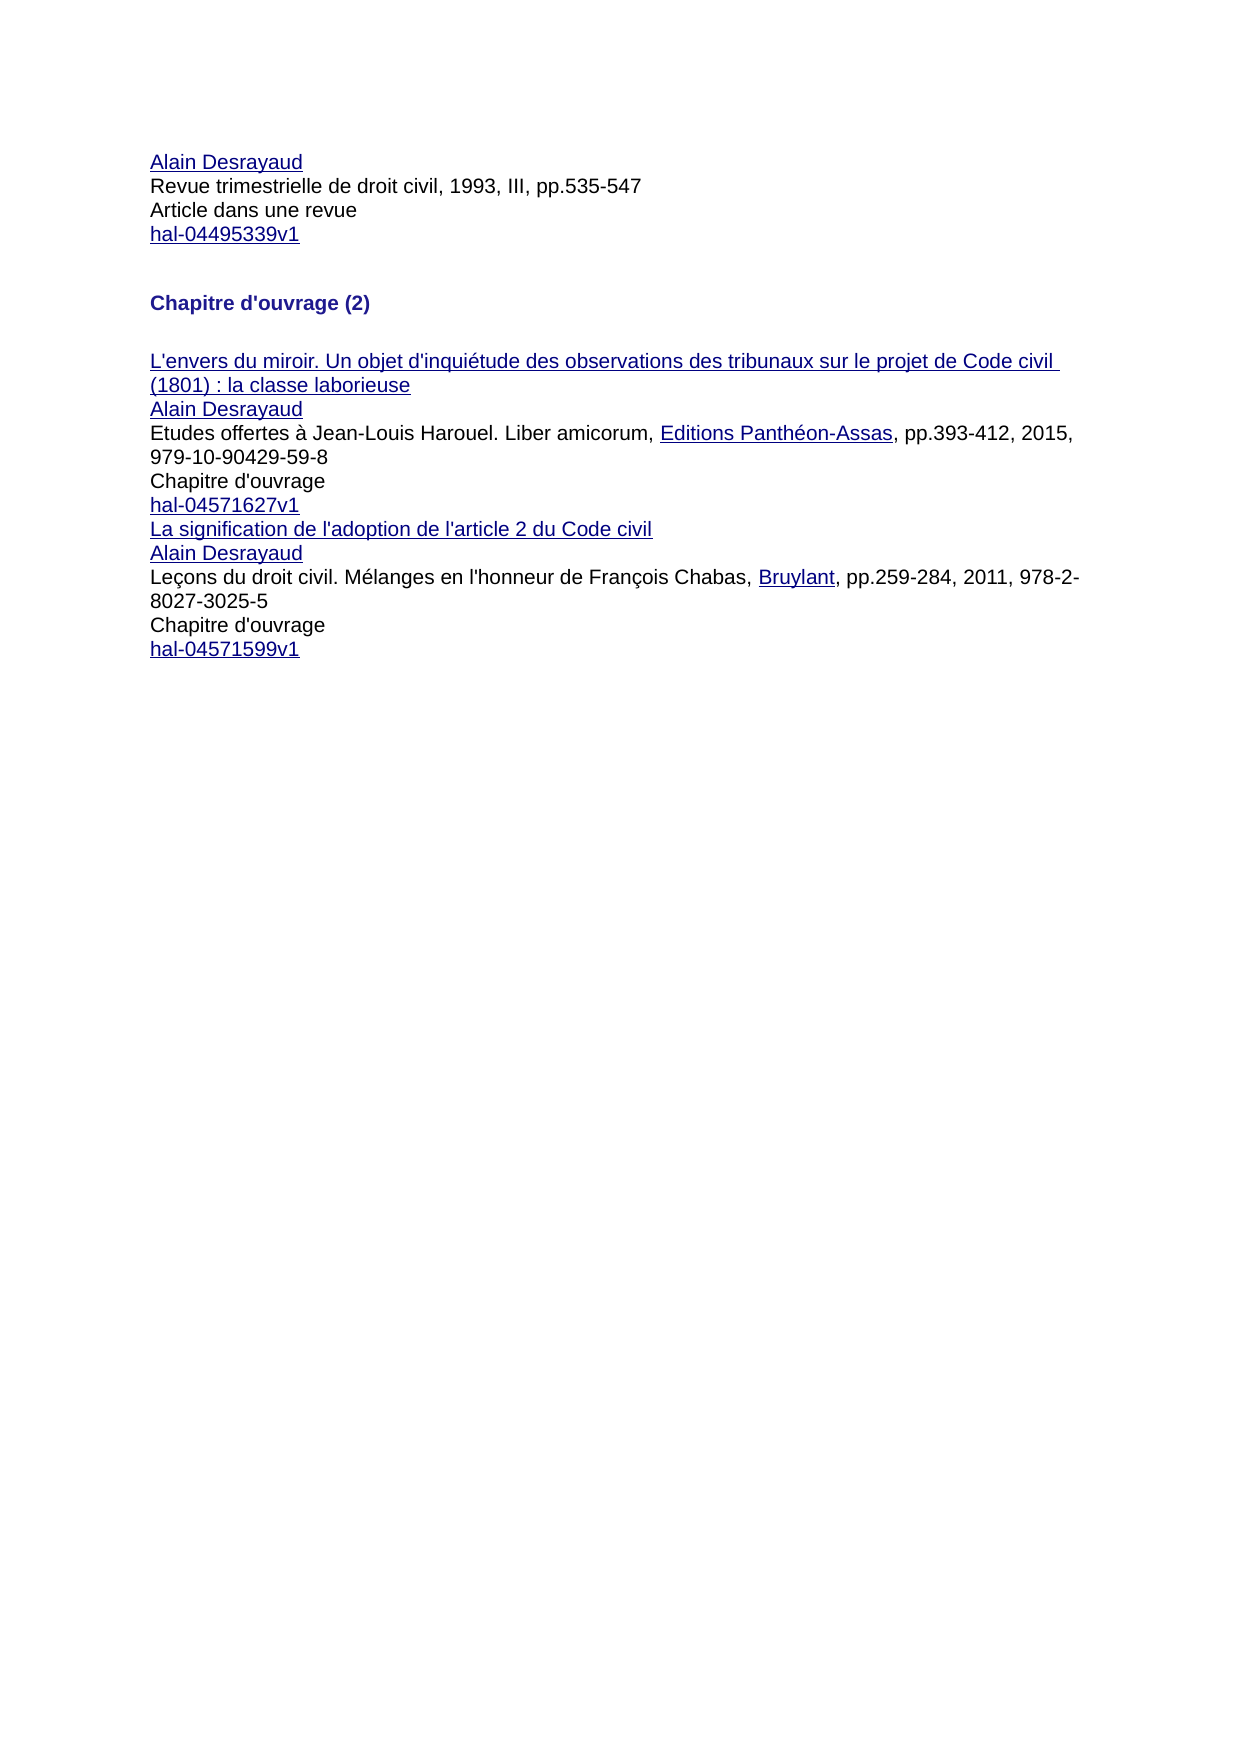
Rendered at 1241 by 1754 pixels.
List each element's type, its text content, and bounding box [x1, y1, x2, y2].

subtitle Chapitre d'ouvrage (2) [150, 291, 1090, 314]
table_cell La signification de l'adoption de l'article 2 du Code civil Alain Desrayaud Leçons du droit civil. Mélanges en l'honneur de François Chabas, Bruylant, pp.259-284, 2011, 978-2-8027-3025-5 Chapitre d'ouvrage hal-04571599v1 [150, 517, 1090, 660]
table_header L'envers du miroir. Un objet d'inquiétude des observations des tribunaux sur le projet de Code civil (1801) : la classe laborieuse Alain Desrayaud Etudes offertes à Jean-Louis Harouel. Liber amicorum, Editions Panthéon-Assas, pp.393-412, 2015, 979-10-90429-59-8 Chapitre d'ouvrage hal-04571627v1 [150, 349, 1090, 517]
table_cell Alain Desrayaud Revue trimestrielle de droit civil, 1993, III, pp.535-547 Article dans une revue hal-04495339v1 [150, 150, 1090, 246]
